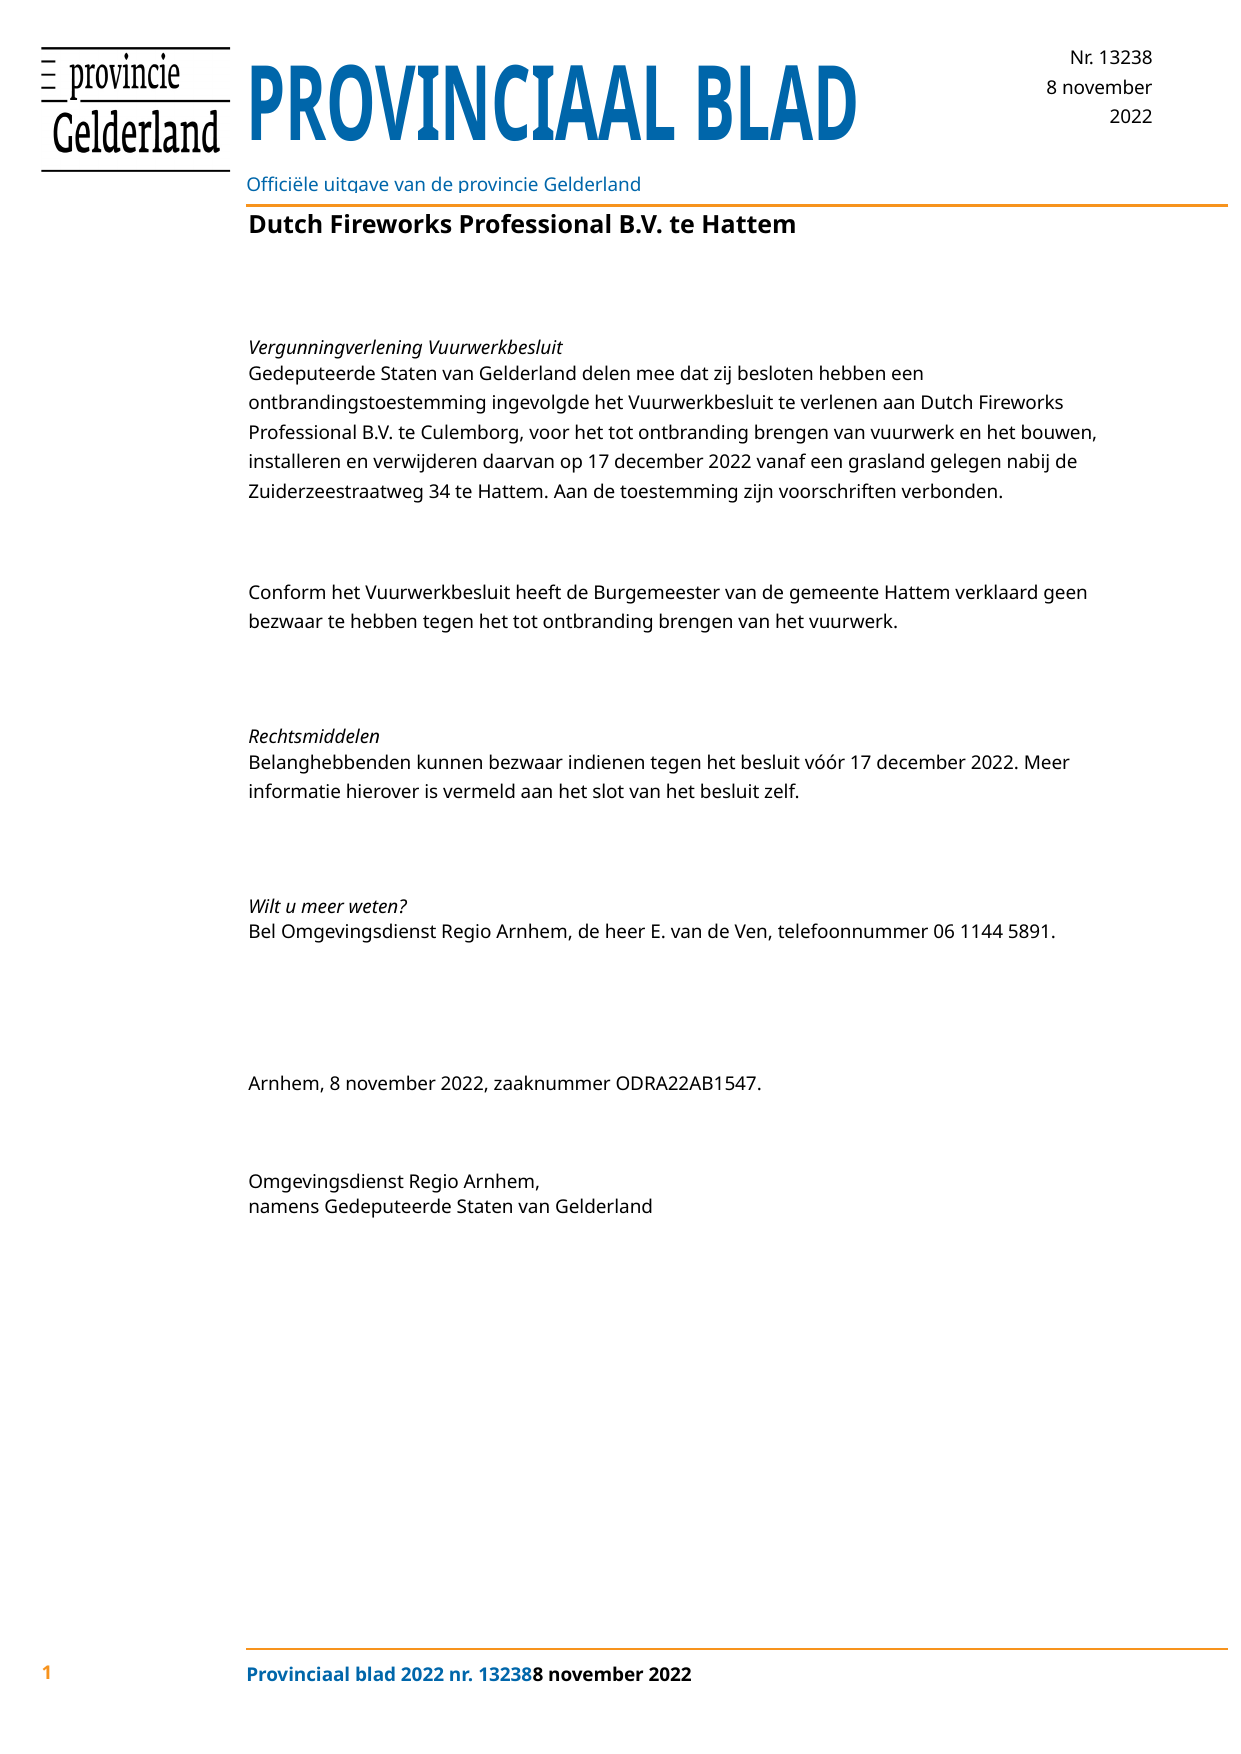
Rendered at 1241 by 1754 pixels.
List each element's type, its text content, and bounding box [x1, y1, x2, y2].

text Belanghebbenden kunnen bezwaar indienen tegen het besluit vóór 17 december 2022. Meer informatie hierover is vermeld aan het slot van het besluit zelf. [248, 749, 1152, 804]
text Conform het Vuurwerkbesluit heeft de Burgemeester van de gemeente Hattem verklaard geen bezwaar te hebben tegen het tot ontbranding brengen van het vuurwerk. [248, 579, 1152, 634]
text Dutch Fireworks Professional B.V. te Hattem [248, 207, 1152, 241]
text Bel Omgevingsdienst Regio Arnhem, de heer E. van de Ven, telefoonnummer 06 1144 5891. [248, 918, 1152, 944]
text Arnhem, 8 november 2022, zaaknummer ODRA22AB1547. [248, 1070, 1152, 1096]
text Vergunningverlening Vuurwerkbesluit [248, 334, 1152, 360]
picture [41, 47, 231, 172]
text Gedeputeerde Staten van Gelderland delen mee dat zij besloten hebben een ontbrandingstoestemming ingevolgde het Vuurwerkbesluit te verlenen aan Dutch Fireworks Professional B.V. te Culemborg, voor het tot ontbranding brengen van vuurwerk en het bouwen, installeren en verwijderen daarvan op 17 december 2022 vanaf een grasland gelegen nabij de Zuiderzeestraatweg 34 te Hattem. Aan de toestemming zijn voorschriften verbonden. [248, 360, 1152, 504]
text Omgevingsdienst Regio Arnhem, [248, 1168, 1152, 1194]
text namens Gedeputeerde Staten van Gelderland [248, 1194, 1152, 1219]
text Rechtsmiddelen [248, 723, 1152, 749]
text Wilt u meer weten? [248, 893, 1152, 918]
